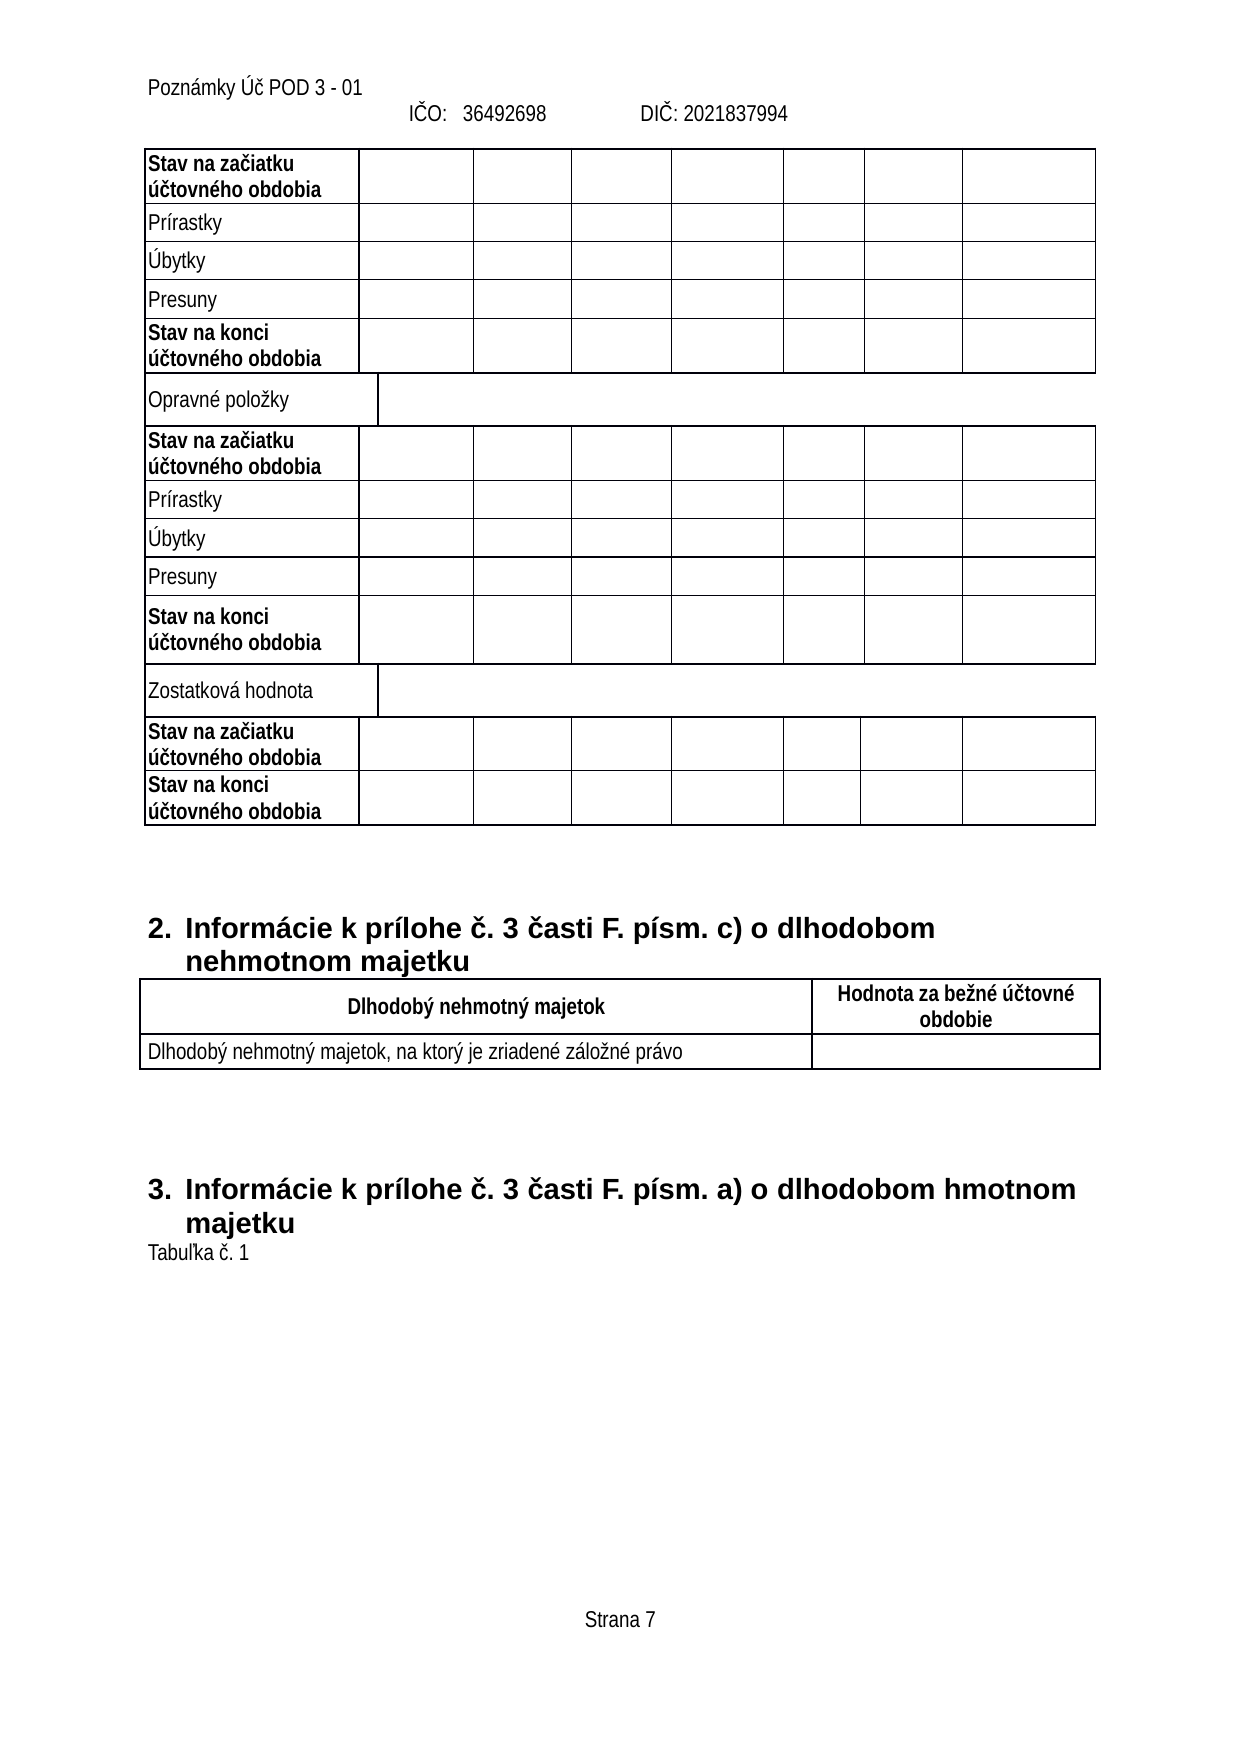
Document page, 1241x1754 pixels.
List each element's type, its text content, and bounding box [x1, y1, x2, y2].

table_cell [672, 204, 783, 241]
table_cell [360, 280, 473, 318]
table_cell [784, 150, 864, 202]
table_cell [672, 427, 783, 479]
table_cell [963, 150, 1095, 202]
list Informácie k prílohe č. 3 časti F. písm. a) o dlhodobom hmotnom majetku [148, 1172, 1092, 1239]
table_cell [784, 280, 864, 318]
table_cell [963, 558, 1095, 595]
table_cell [572, 280, 671, 318]
table_cell [360, 718, 473, 770]
table_cell [360, 319, 473, 372]
table_cell [572, 150, 671, 202]
table_cell [474, 596, 571, 662]
table_cell [963, 596, 1095, 662]
table_cell [865, 427, 962, 479]
table_cell [572, 519, 671, 556]
table_cell [963, 204, 1095, 241]
table_cell [379, 374, 1095, 425]
table_cell Dlhodobý nehmotný majetok, na ktorý je zriadené záložné právo [141, 1035, 811, 1068]
table_cell [572, 319, 671, 372]
table_cell [672, 718, 783, 770]
table_cell [784, 596, 864, 662]
table_cell [865, 558, 962, 595]
table_header Dlhodobý nehmotný majetok [141, 980, 811, 1033]
table_cell Stav na konci účtovného obdobia [146, 319, 358, 372]
table_cell [672, 519, 783, 556]
table_cell [865, 150, 962, 202]
table_cell [784, 519, 864, 556]
table_cell [572, 771, 671, 824]
table_cell Úbytky [146, 242, 358, 279]
table_cell [865, 204, 962, 241]
table_cell [360, 558, 473, 595]
table_cell [474, 481, 571, 518]
table_cell [474, 558, 571, 595]
table_cell [672, 771, 783, 824]
table_cell [784, 771, 860, 824]
table_cell [784, 242, 864, 279]
table_cell Stav na konci účtovného obdobia [146, 596, 358, 662]
table_cell [379, 665, 1095, 716]
table_cell [784, 319, 864, 372]
table_cell [963, 242, 1095, 279]
table_cell Presuny [146, 280, 358, 318]
table_cell [360, 204, 473, 241]
table_cell [474, 150, 571, 202]
table_cell [861, 771, 962, 824]
table_cell Prírastky [146, 481, 358, 518]
table_cell Stav na začiatku účtovného obdobia [146, 427, 358, 479]
table_cell [360, 519, 473, 556]
table_cell [672, 596, 783, 662]
table_cell [865, 280, 962, 318]
table_cell [572, 596, 671, 662]
table_cell [865, 319, 962, 372]
table_cell [963, 718, 1095, 770]
table_cell [963, 427, 1095, 479]
table_cell Stav na konci účtovného obdobia [146, 771, 358, 824]
table_cell [572, 481, 671, 518]
table_cell [474, 242, 571, 279]
table_cell [572, 718, 671, 770]
table_cell [360, 427, 473, 479]
table_cell [572, 204, 671, 241]
table_cell [474, 204, 571, 241]
table_cell [474, 280, 571, 318]
table_cell [360, 596, 473, 662]
table_cell [963, 771, 1095, 824]
table_cell [963, 481, 1095, 518]
table_cell [813, 1035, 1099, 1068]
table_cell Presuny [146, 558, 358, 595]
table_cell [474, 718, 571, 770]
table_cell [360, 481, 473, 518]
table_cell [672, 319, 783, 372]
table_cell [672, 481, 783, 518]
table_cell [784, 558, 864, 595]
table_cell [672, 558, 783, 595]
table_cell [865, 519, 962, 556]
table_cell [865, 596, 962, 662]
list Informácie k prílohe č. 3 časti F. písm. c) o dlhodobom nehmotnom majetku [148, 911, 1092, 978]
table_cell [672, 280, 783, 318]
table_cell [784, 427, 864, 479]
table_cell [963, 280, 1095, 318]
table_cell Prírastky [146, 204, 358, 241]
table_cell [672, 150, 783, 202]
table_cell Opravné položky [146, 374, 377, 425]
table_cell Úbytky [146, 519, 358, 556]
table_cell [963, 519, 1095, 556]
table_header Hodnota za bežné účtovné obdobie [813, 980, 1099, 1033]
table_cell [360, 771, 473, 824]
table_cell [963, 319, 1095, 372]
table_cell [474, 427, 571, 479]
table_cell [865, 481, 962, 518]
table_cell [672, 242, 783, 279]
table_cell [572, 427, 671, 479]
table_cell [474, 319, 571, 372]
table_cell Stav na začiatku účtovného obdobia [146, 150, 358, 202]
table_cell [572, 242, 671, 279]
table_cell [474, 771, 571, 824]
table_cell [360, 150, 473, 202]
table_cell Zostatková hodnota [146, 665, 377, 716]
table_cell [474, 519, 571, 556]
table_cell Stav na začiatku účtovného obdobia [146, 718, 358, 770]
table_cell [572, 558, 671, 595]
table_cell [865, 242, 962, 279]
table_cell [784, 204, 864, 241]
text Tabuľka č. 1 [148, 1239, 1092, 1266]
table_cell [360, 242, 473, 279]
table_cell [861, 718, 962, 770]
table_cell [784, 718, 860, 770]
table_cell [784, 481, 864, 518]
